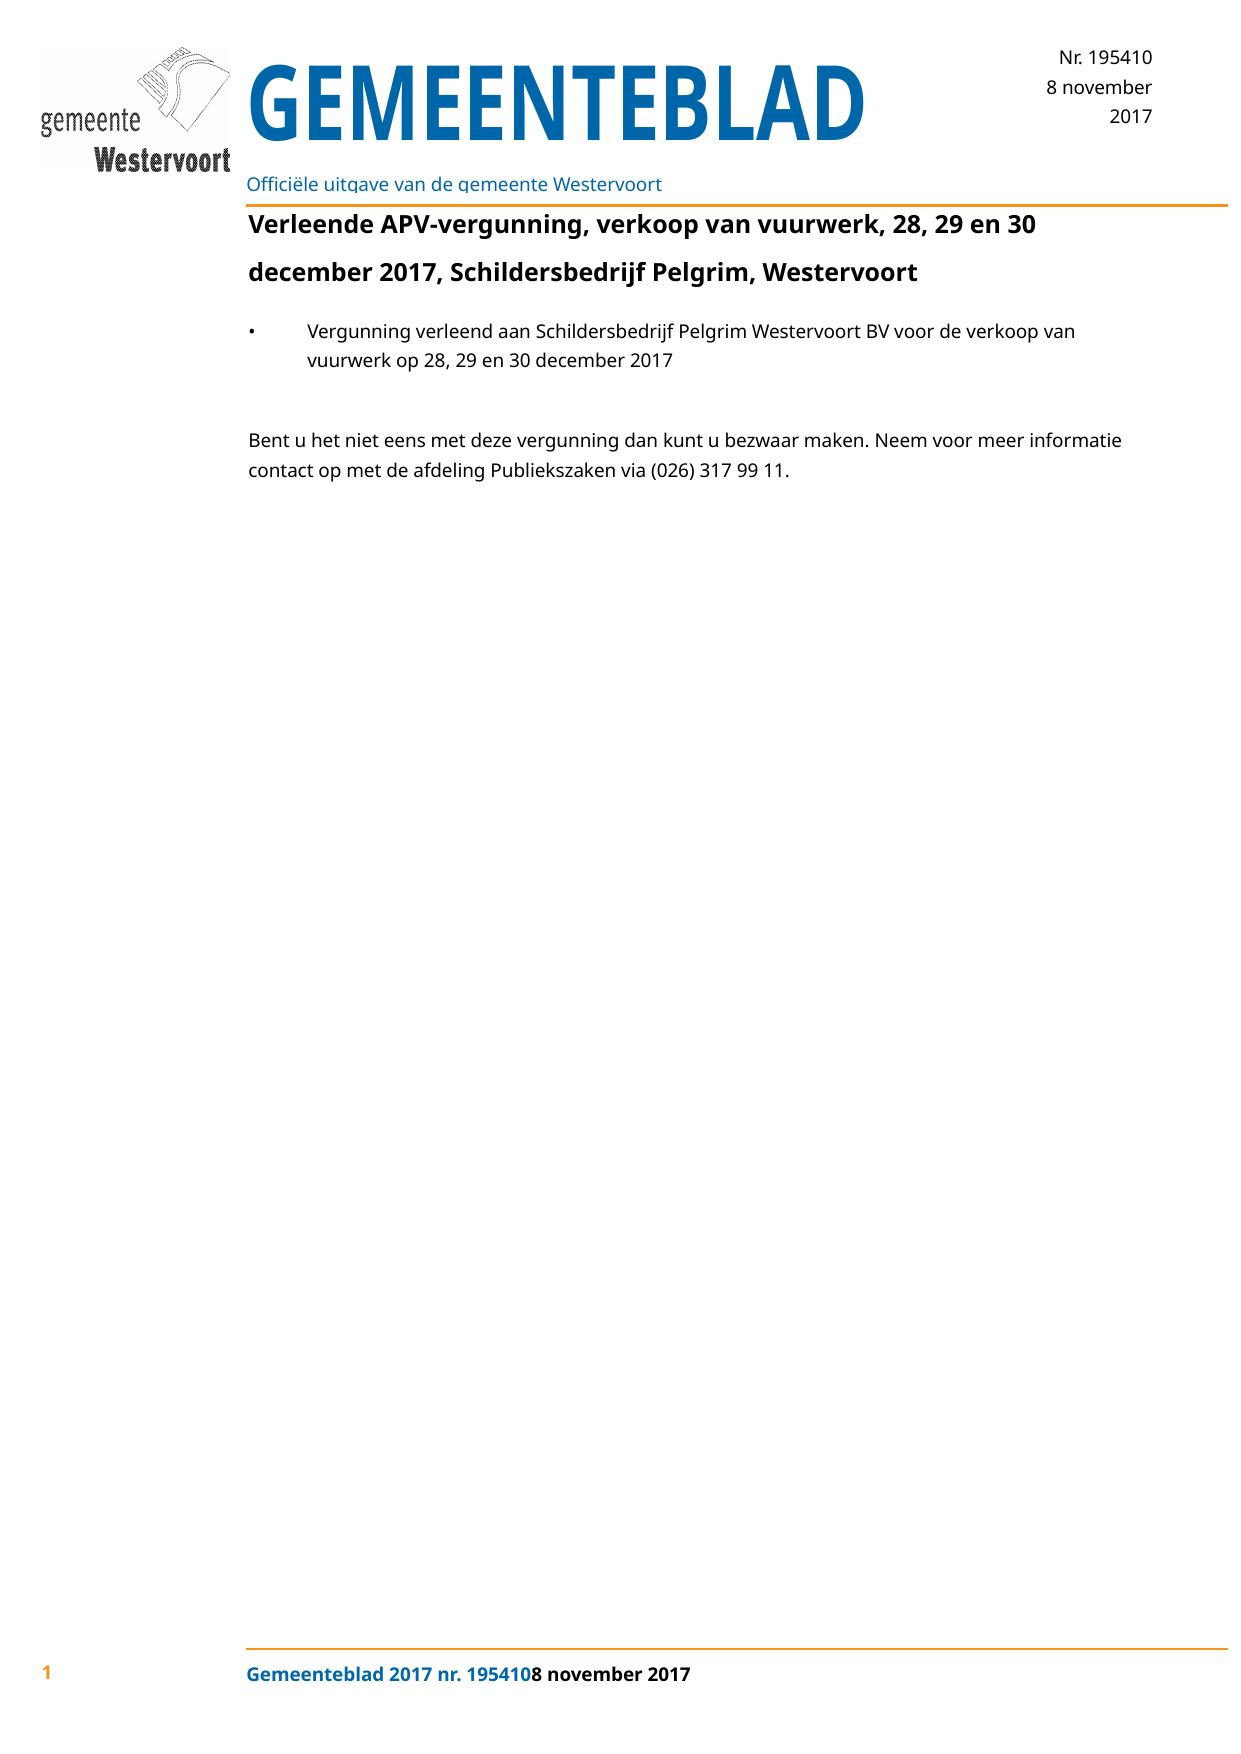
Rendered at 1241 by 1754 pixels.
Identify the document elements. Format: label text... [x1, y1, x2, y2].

picture [41, 47, 231, 172]
text Verleende APV-vergunning, verkoop van vuurwerk, 28, 29 en 30 december 2017, Schildersbedrijf Pelgrim, Westervoort [248, 207, 1152, 288]
text Bent u het niet eens met deze vergunning dan kunt u bezwaar maken. Neem voor meer informatie contact op met de afdeling Publiekszaken via (026) 317 99 11. [248, 427, 1152, 483]
list Vergunning verleend aan Schildersbedrijf Pelgrim Westervoort BV voor de verkoop van vuurwerk op 28, 29 en 30 december 2017 [248, 318, 1152, 373]
